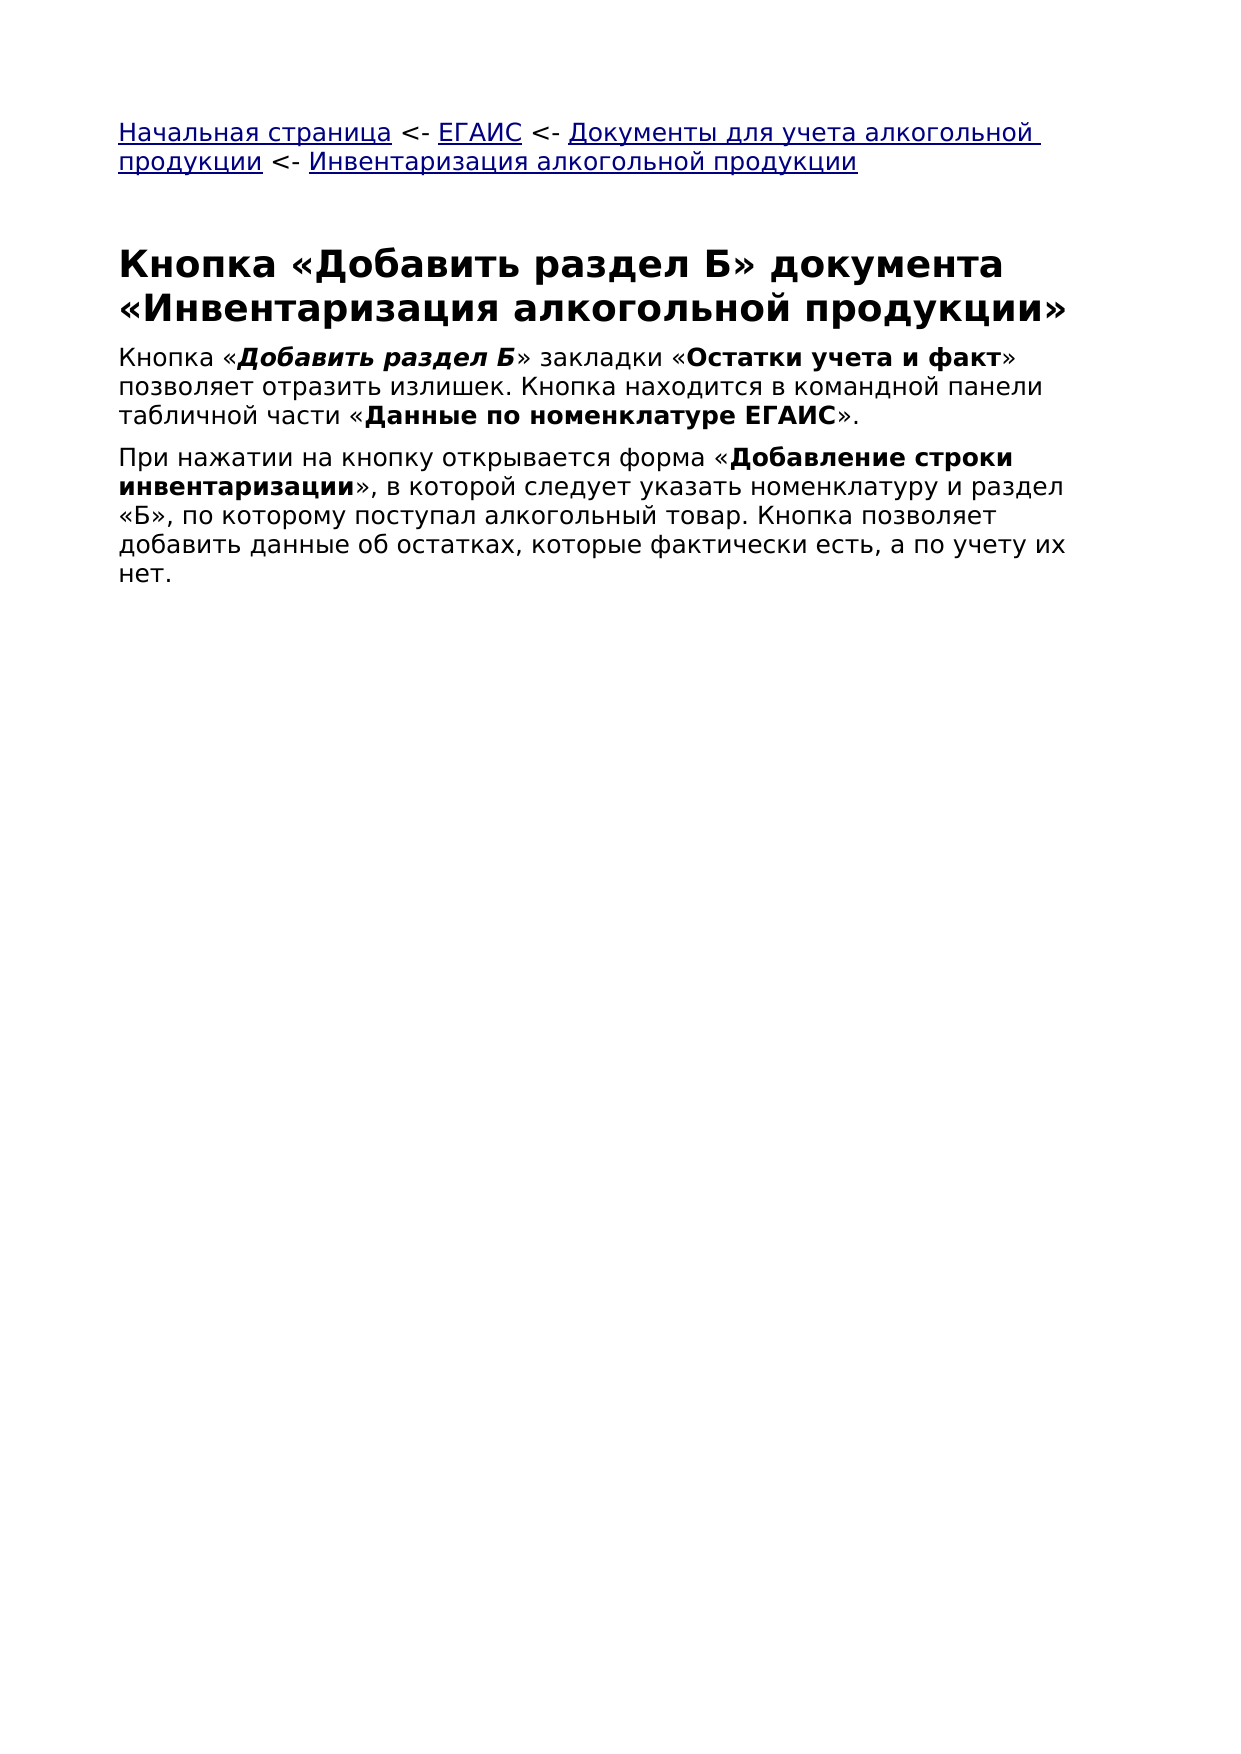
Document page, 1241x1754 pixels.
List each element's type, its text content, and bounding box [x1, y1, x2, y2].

text При нажатии на кнопку открывается форма «Добавление строки инвентаризации», в которой следует указать номенклатуру и раздел «Б», по которому поступал алкогольный товар. Кнопка позволяет добавить данные об остатках, которые фактически есть, а по учету их нет. [118, 443, 1122, 589]
subtitle Кнопка «Добавить раздел Б» документа «Инвентаризация алкогольной продукции» [118, 243, 1122, 330]
text Кнопка «Добавить раздел Б» закладки «Остатки учета и факт» позволяет отразить излишек. Кнопка находится в командной панели табличной части «Данные по номенклатуре ЕГАИС». [118, 343, 1122, 430]
text Начальная страница <- ЕГАИС <- Документы для учета алкогольной продукции <- Инвентаризация алкогольной продукции [118, 118, 1122, 206]
